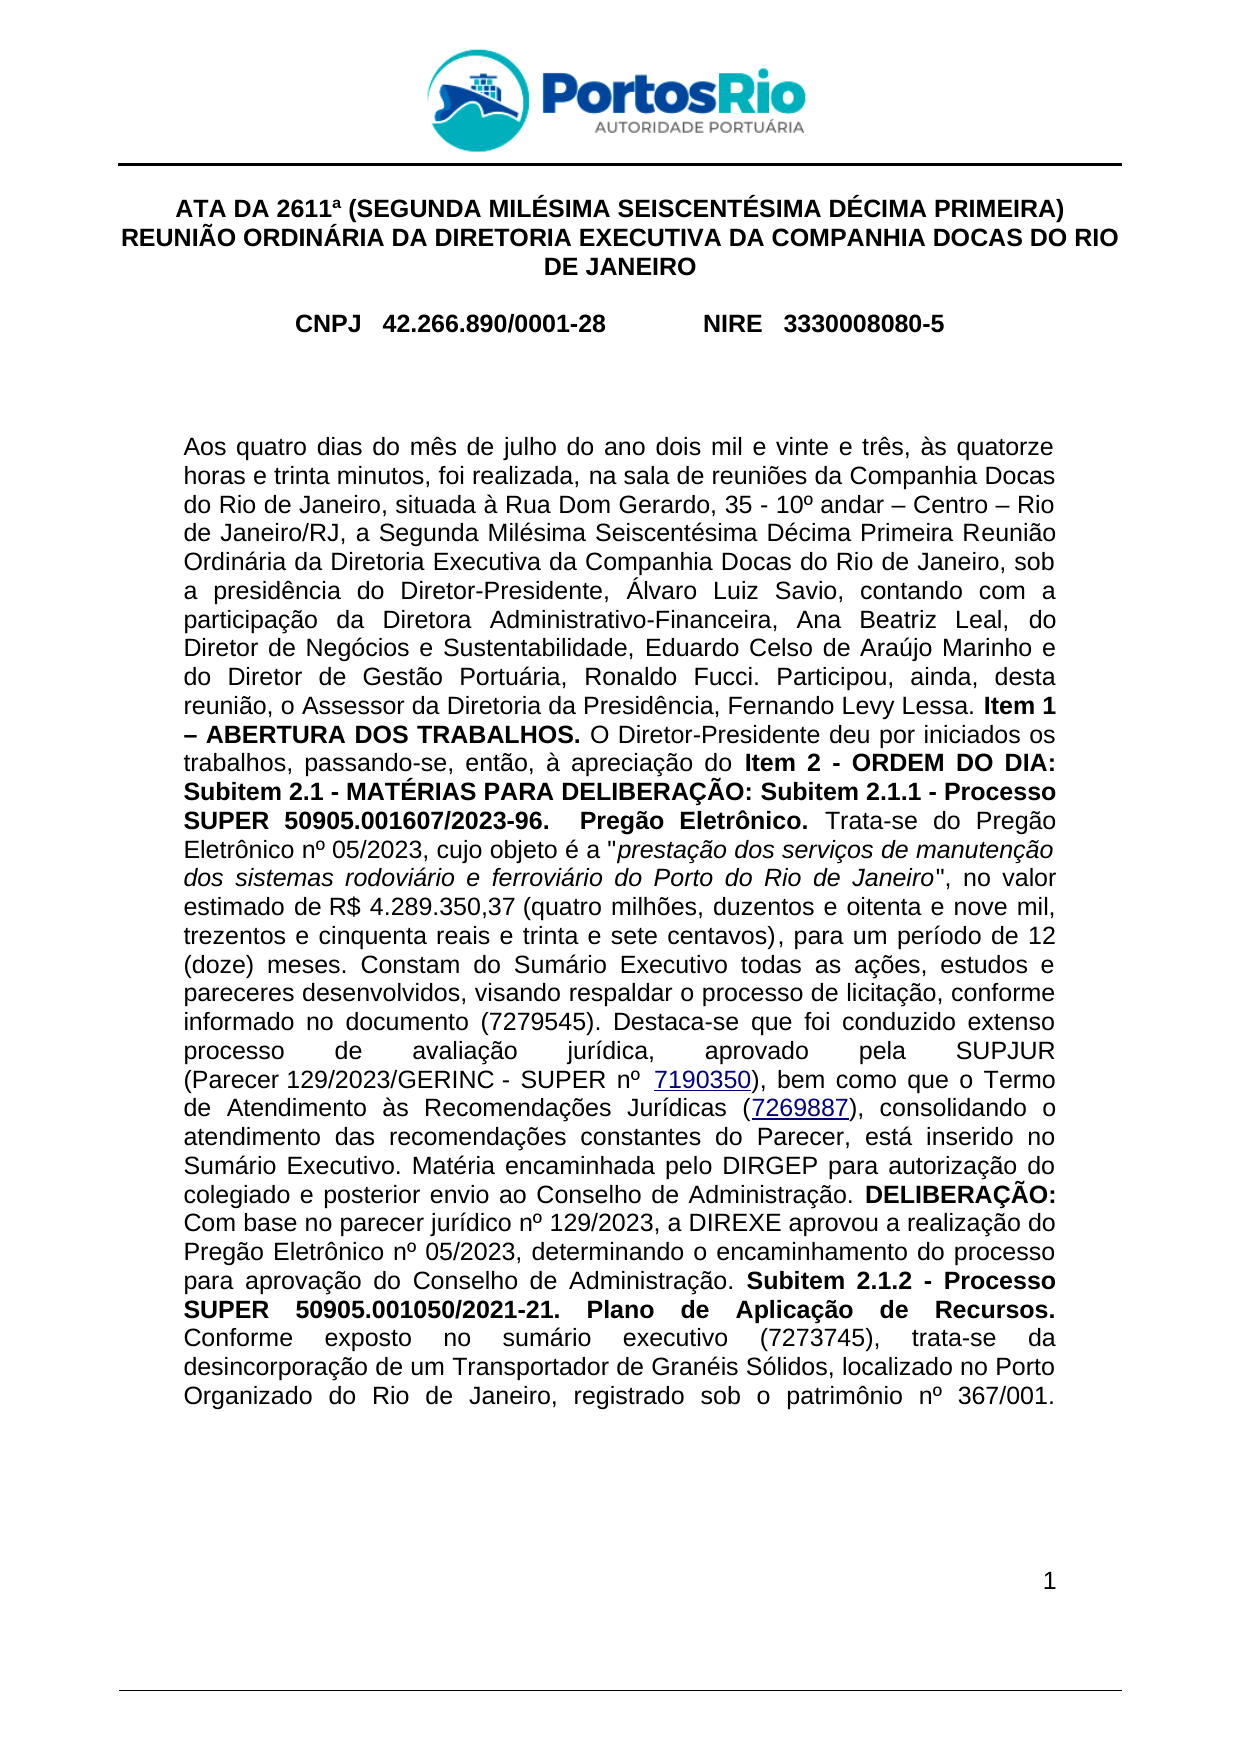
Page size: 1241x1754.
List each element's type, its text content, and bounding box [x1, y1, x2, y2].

text CNPJ 42.266.890/0001-28 NIRE 3330008080-5 [118, 309, 1122, 338]
text Aos quatro dias do mês de julho do ano dois mil e vinte e três, às quatorze horas e trinta minutos, foi realizada, na sala de reuniões da Companhia Docas do Rio de Janeiro, situada à Rua Dom Gerardo, 35 - 10º andar – Centro – Rio de Janeiro/RJ, a Segunda Milésima Seiscentésima Décima Primeira Reunião Ordinária da Diretoria Executiva da Companhia Docas do Rio de Janeiro, sob a presidência do Diretor-Presidente, Álvaro Luiz Savio, contando com a participação da Diretora Administrativo-Financeira, Ana Beatriz Leal, do Diretor de Negócios e Sustentabilidade, Eduardo Celso de Araújo Marinho e do Diretor de Gestão Portuária, Ronaldo Fucci. Participou, ainda, desta reunião, o Assessor da Diretoria da Presidência, Fernando Levy Lessa. Item 1 – ABERTURA DOS TRABALHOS. O Diretor-Presidente deu por iniciados os trabalhos, passando-se, então, à apreciação do Item 2 - ORDEM DO DIA: Subitem 2.1 - MATÉRIAS PARA DELIBERAÇÃO: Subitem 2.1.1 - Processo SUPER 50905.001607/2023-96. Pregão Eletrônico. Trata-se do Pregão Eletrônico nº 05/2023, cujo objeto é a "prestação dos serviços de manutenção dos sistemas rodoviário e ferroviário do Porto do Rio de Janeiro", no valor estimado de R$ 4.289.350,37 (quatro milhões, duzentos e oitenta e nove mil, trezentos e cinquenta reais e trinta e sete centavos), para um período de 12 (doze) meses. Constam do Sumário Executivo todas as ações, estudos e pareceres desenvolvidos, visando respaldar o processo de licitação, conforme informado no documento (7279545). Destaca-se que foi conduzido extenso processo de avaliação jurídica, aprovado pela SUPJUR (Parecer 129/2023/GERINC - SUPER nº 7190350), bem como que o Termo de Atendimento às Recomendações Jurídicas (7269887), consolidando o atendimento das recomendações constantes do Parecer, está inserido no Sumário Executivo. Matéria encaminhada pelo DIRGEP para autorização do colegiado e posterior envio ao Conselho de Administração. DELIBERAÇÃO: Com base no parecer jurídico nº 129/2023, a DIREXE aprovou a realização do Pregão Eletrônico nº 05/2023, determinando o encaminhamento do processo para aprovação do Conselho de Administração. Subitem 2.1.2 - Processo SUPER 50905.001050/2021-21. Plano de Aplicação de Recursos. Conforme exposto no sumário executivo (7273745), trata-se da desincorporação de um Transportador de Granéis Sólidos, localizado no Porto Organizado do Rio de Janeiro, registrado sob o patrimônio nº 367/001. [119, 368, 1121, 1474]
text ATA DA 2611ª (SEGUNDA MILÉSIMA SEISCENTÉSIMA DÉCIMA PRIMEIRA) REUNIÃO ORDINÁRIA DA DIRETORIA EXECUTIVA DA COMPANHIA DOCAS DO RIO DE JANEIRO [118, 194, 1122, 281]
